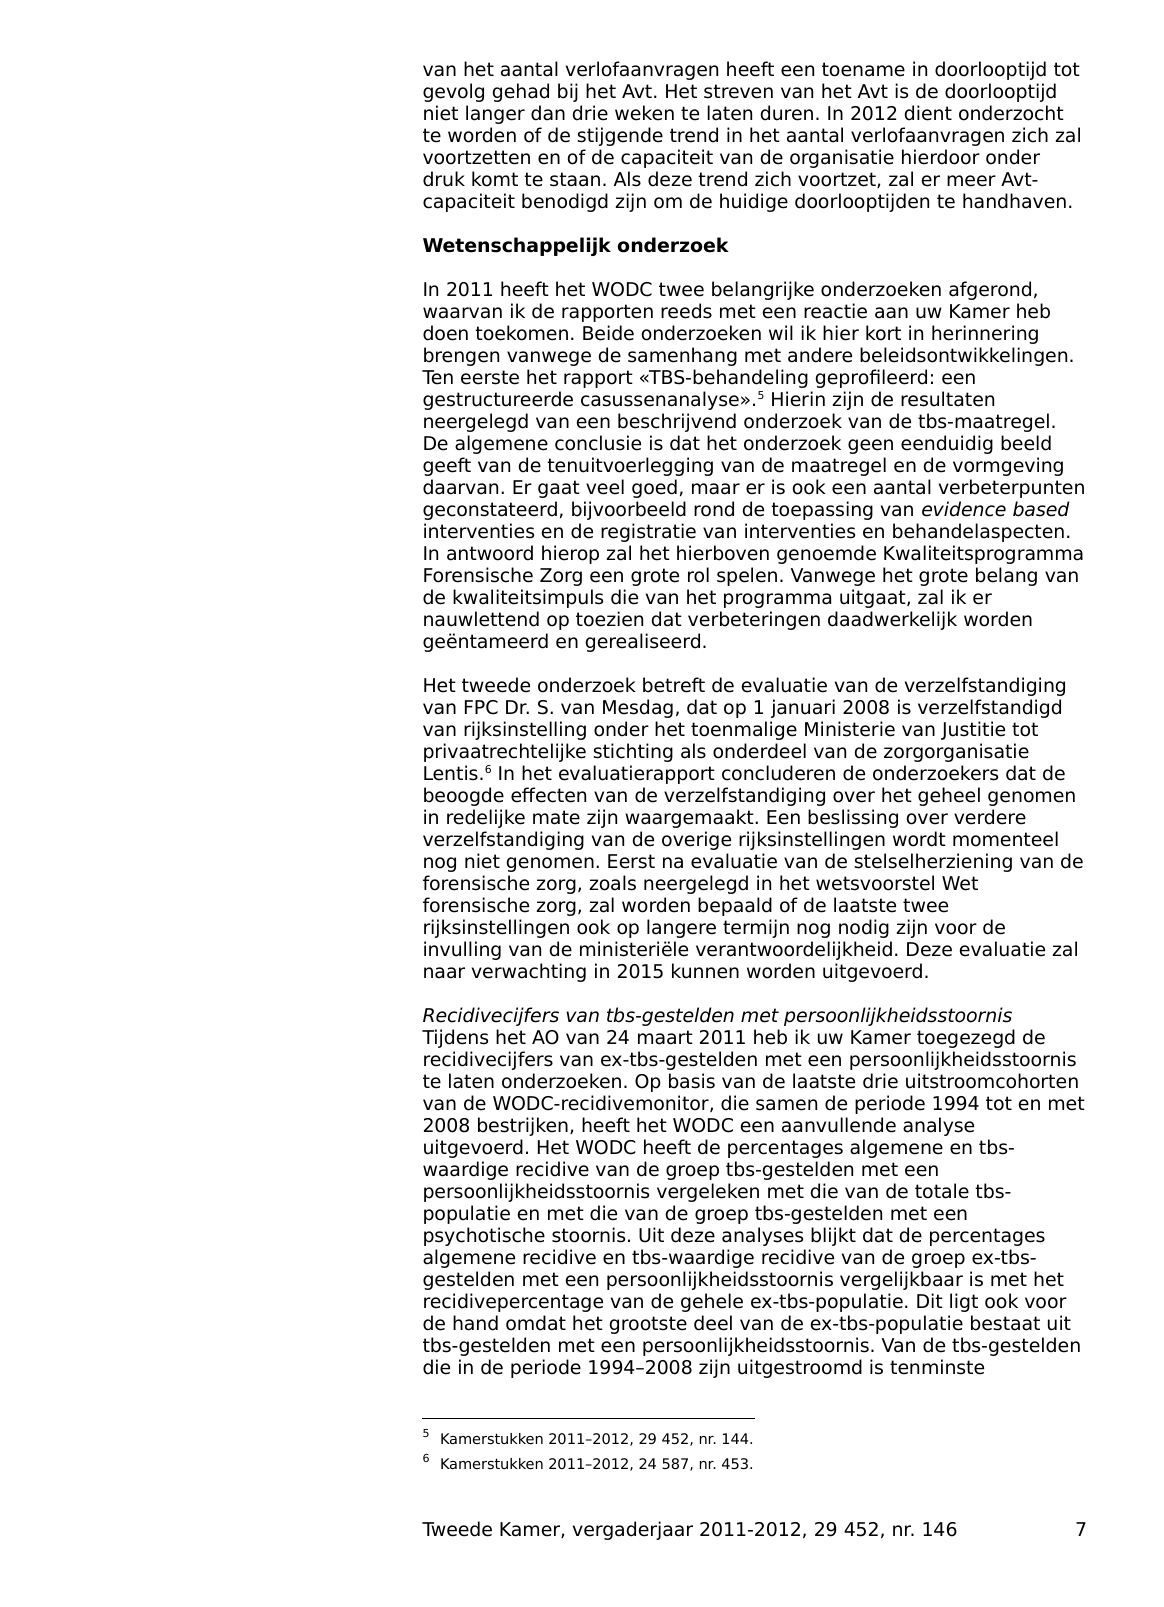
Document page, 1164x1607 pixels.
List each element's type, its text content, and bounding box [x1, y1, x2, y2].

text van het aantal verlofaanvragen heeft een toename in doorlooptijd tot gevolg gehad bij het Avt. Het streven van het Avt is de doorlooptijd niet langer dan drie weken te laten duren. In 2012 dient onderzocht te worden of de stijgende trend in het aantal verlofaanvragen zich zal voortzetten en of de capaciteit van de organisatie hierdoor onder druk komt te staan. Als deze trend zich voortzet, zal er meer Avt-capaciteit benodigd zijn om de huidige doorlooptijden te handhaven. [422, 59, 1087, 213]
text In 2011 heeft het WODC twee belangrijke onderzoeken afgerond, waarvan ik de rapporten reeds met een reactie aan uw Kamer heb doen toekomen. Beide onderzoeken wil ik hier kort in herinnering brengen vanwege de samenhang met andere beleidsontwikkelingen. Ten eerste het rapport «TBS-behandeling geprofileerd: een gestructureerde casussenanalyse». Hierin zijn de resultaten neergelegd van een beschrijvend onderzoek van de tbs-maatregel. De algemene conclusie is dat het onderzoek geen eenduidig beeld geeft van de tenuitvoerlegging van de maatregel en de vormgeving daarvan. Er gaat veel goed, maar er is ook een aantal verbeterpunten geconstateerd, bijvoorbeeld rond de toepassing van evidence based interventies en de registratie van interventies en behandelaspecten. In antwoord hierop zal het hierboven genoemde Kwaliteitsprogramma Forensische Zorg een grote rol spelen. Vanwege het grote belang van de kwaliteitsimpuls die van het programma uitgaat, zal ik er nauwlettend op toezien dat verbeteringen daadwerkelijk worden geëntameerd en gerealiseerd. [422, 279, 1087, 653]
text Tijdens het AO van 24 maart 2011 heb ik uw Kamer toegezegd de recidivecijfers van ex-tbs-gestelden met een persoonlijkheidsstoornis te laten onderzoeken. Op basis van de laatste drie uitstroomcohorten van de WODC-recidivemonitor, die samen de periode 1994 tot en met 2008 bestrijken, heeft het WODC een aanvullende analyse uitgevoerd. Het WODC heeft de percentages algemene en tbs-waardige recidive van de groep tbs-gestelden met een persoonlijkheidsstoornis vergeleken met die van de totale tbs-populatie en met die van de groep tbs-gestelden met een psychotische stoornis. Uit deze analyses blijkt dat de percentages algemene recidive en tbs-waardige recidive van de groep ex-tbs-gestelden met een persoonlijkheidsstoornis vergelijkbaar is met het recidivepercentage van de gehele ex-tbs-populatie. Dit ligt ook voor de hand omdat het grootste deel van de ex-tbs-populatie bestaat uit tbs-gestelden met een persoonlijkheidsstoornis. Van de tbs-gestelden die in de periode 1994–2008 zijn uitgestroomd is tenminste [422, 1027, 1087, 1379]
subtitle Recidivecijfers van tbs-gestelden met persoonlijkheidsstoornis [422, 1005, 1087, 1027]
subtitle Wetenschappelijk onderzoek [422, 235, 1087, 257]
text Kamerstukken 2011–2012, 24 587, nr. 453. [422, 1452, 1087, 1474]
text Kamerstukken 2011–2012, 29 452, nr. 144. [422, 1427, 1087, 1449]
text Het tweede onderzoek betreft de evaluatie van de verzelfstandiging van FPC Dr. S. van Mesdag, dat op 1 januari 2008 is verzelfstandigd van rijksinstelling onder het toenmalige Ministerie van Justitie tot privaatrechtelijke stichting als onderdeel van de zorgorganisatie Lentis. In het evaluatierapport concluderen de onderzoekers dat de beoogde effecten van de verzelfstandiging over het geheel genomen in redelijke mate zijn waargemaakt. Een beslissing over verdere verzelfstandiging van de overige rijksinstellingen wordt momenteel nog niet genomen. Eerst na evaluatie van de stelselherziening van de forensische zorg, zoals neergelegd in het wetsvoorstel Wet forensische zorg, zal worden bepaald of de laatste twee rijksinstellingen ook op langere termijn nog nodig zijn voor de invulling van de ministeriële verantwoordelijkheid. Deze evaluatie zal naar verwachting in 2015 kunnen worden uitgevoerd. [422, 675, 1087, 983]
